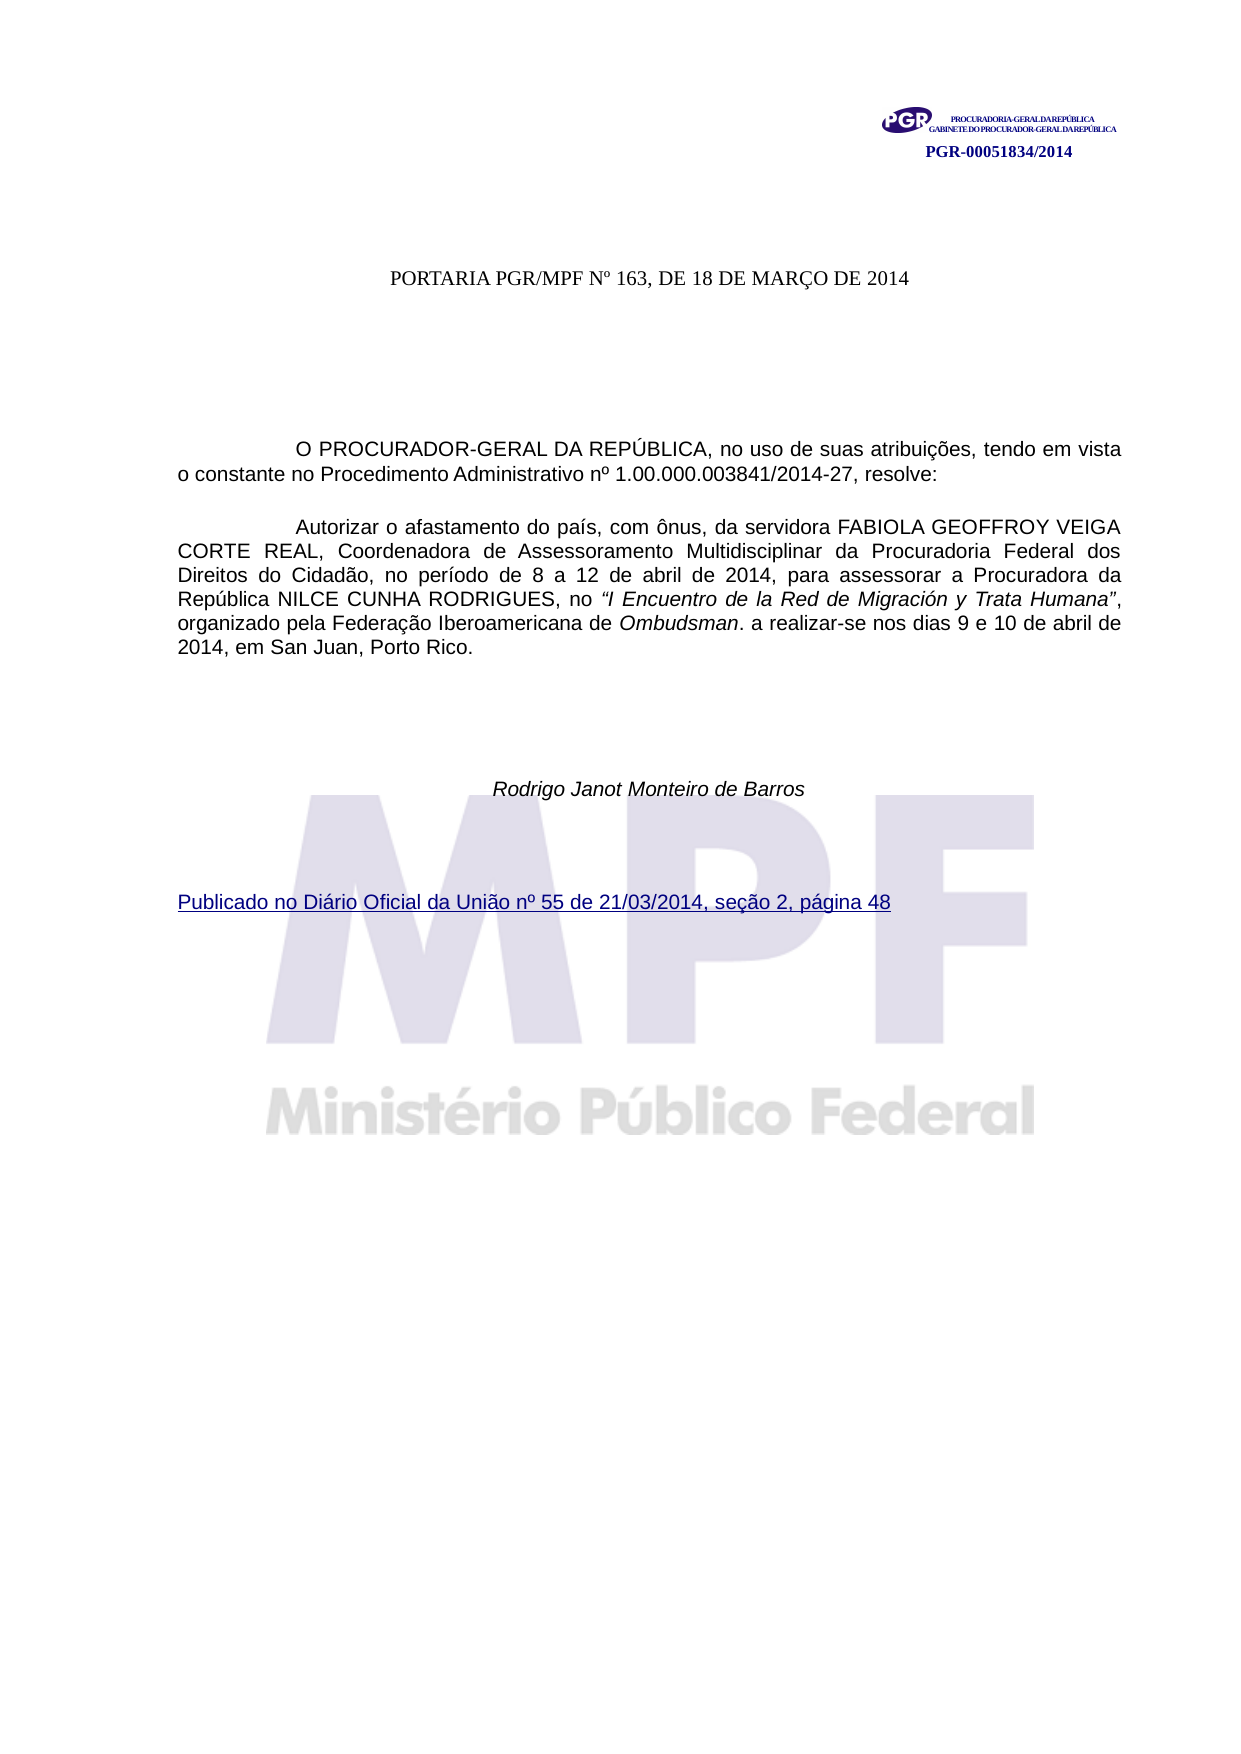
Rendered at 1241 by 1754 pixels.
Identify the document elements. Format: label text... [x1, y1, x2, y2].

text PGR-00051834/2014 [886, 138, 1112, 163]
text Autorizar o afastamento do país, com ônus, da servidora FABIOLA GEOFFROY VEIGA CORTE REAL, Coordenadora de Assessoramento Multidisciplinar da Procuradoria Federal dos Direitos do Cidadão, no período de 8 a 12 de abril de 2014, para assessorar a Procuradora da República NILCE CUNHA RODRIGUES, no “I Encuentro de la Red de Migración y Trata Humana”, organizado pela Federação Iberoamericana de Ombudsman. a realizar-se nos dias 9 e 10 de abril de 2014, em San Juan, Porto Rico. [177, 515, 1122, 659]
picture [266, 801, 1034, 890]
text O PROCURADOR-GERAL DA REPÚBLICA, no uso de suas atribuições, tendo em vista o constante no Procedimento Administrativo nº 1.00.000.003841/2014-27, resolve: [177, 437, 1122, 486]
text [886, 163, 1112, 168]
text PORTARIA PGR/MPF Nº 163, DE 18 DE MARÇO DE 2014 [177, 266, 1122, 290]
picture [266, 914, 1034, 1136]
text Rodrigo Janot Monteiro de Barros [177, 777, 1122, 801]
text Publicado no Diário Oficial da União nº 55 de 21/03/2014, seção 2, página 48 [177, 890, 1122, 914]
picture [882, 107, 932, 133]
